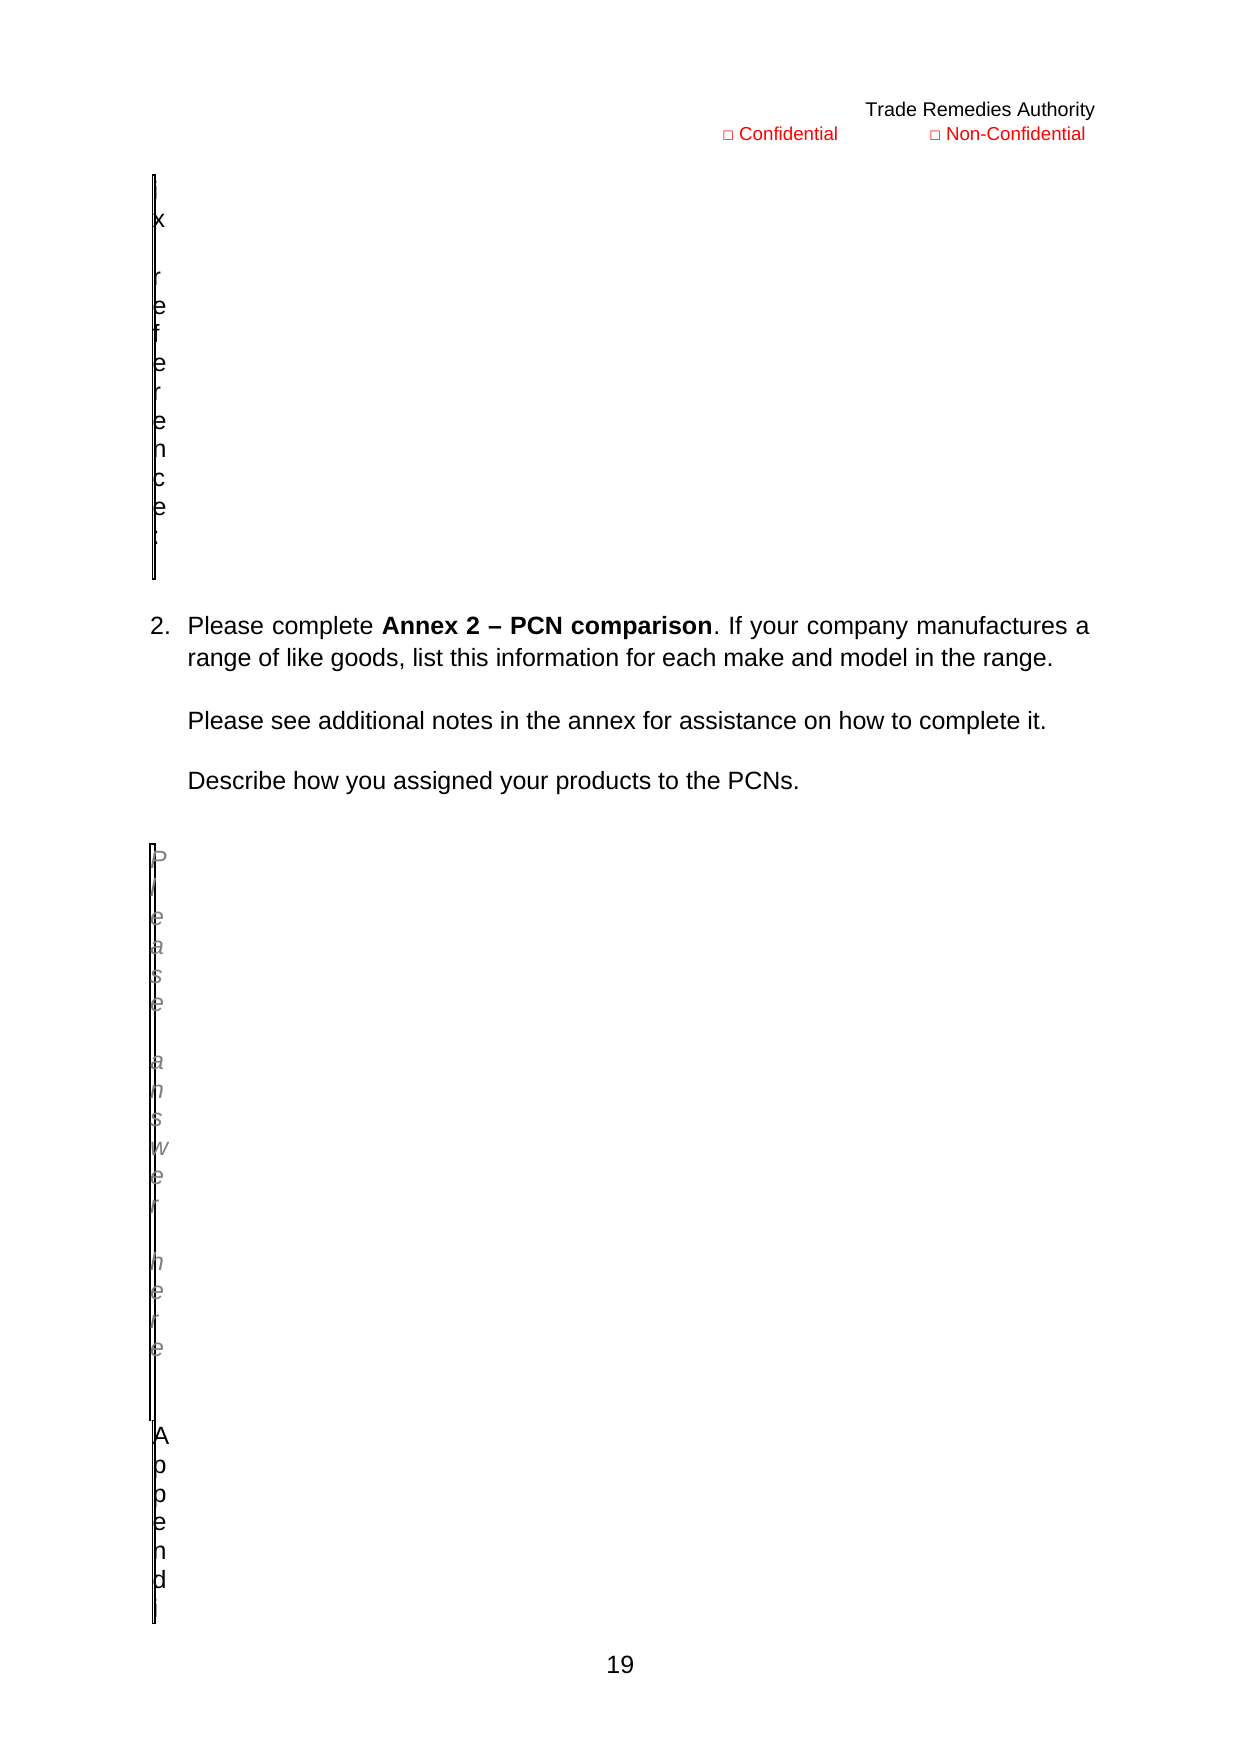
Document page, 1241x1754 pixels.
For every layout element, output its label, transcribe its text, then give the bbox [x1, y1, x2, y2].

list Please complete Annex 2 – PCN comparison. If your company manufactures a range of like goods, list this information for each make and model in the range. [150, 611, 1090, 672]
list Please see additional notes in the annex for assistance on how to complete it. [187, 706, 1090, 735]
list Describe how you assigned your products to the PCNs. [187, 766, 1090, 795]
